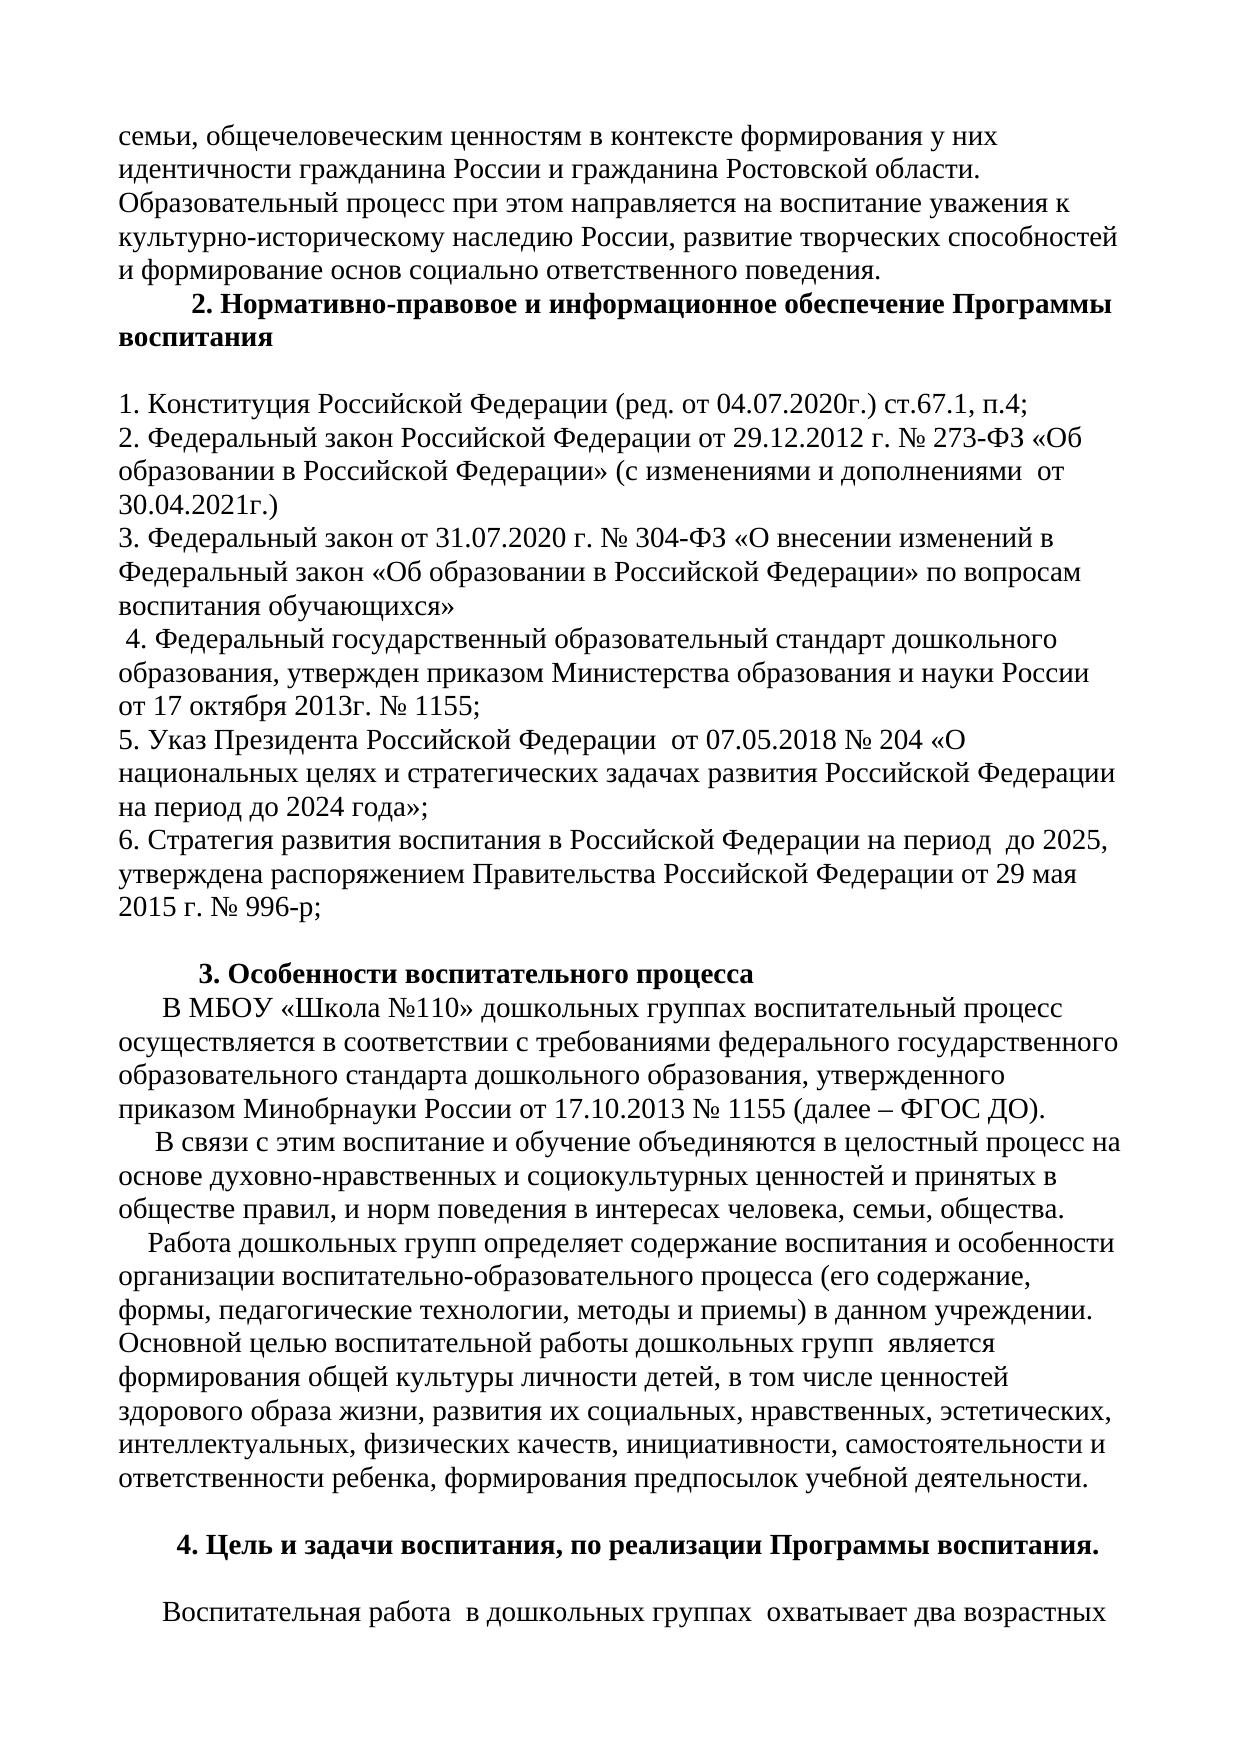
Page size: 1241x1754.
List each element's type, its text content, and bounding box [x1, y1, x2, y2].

text 5. Указ Президента Российской Федерации от 07.05.2018 № 204 «О национальных целях и стратегических задачах развития Российской Федерации на период до 2024 года»; [118, 722, 1122, 822]
text Работа дошкольных групп определяет содержание воспитания и особенности организации воспитательно-образовательного процесса (его содержание, формы, педагогические технологии, методы и приемы) в данном учреждении. Основной целью воспитательной работы дошкольных групп является формирования общей культуры личности детей, в том числе ценностей здорового образа жизни, развития их социальных, нравственных, эстетических, интеллектуальных, физических качеств, инициативности, самостоятельности и ответственности ребенка, формирования предпосылок учебной деятельности. [118, 1225, 1122, 1493]
text 2. Нормативно-правовое и информационное обеспечение Программы воспитания [118, 286, 1122, 353]
text 2. Федеральный закон Российской Федерации от 29.12.2012 г. № 273-ФЗ «Об образовании в Российской Федерации» (с изменениями и дополнениями от 30.04.2021г.) [118, 420, 1122, 521]
text В МБОУ «Школа №110» дошкольных группах воспитательный процесс осуществляется в соответствии с требованиями федерального государственного образовательного стандарта дошкольного образования, утвержденного приказом Минобрнауки России от 17.10.2013 № 1155 (далее – ФГОС ДО). [118, 990, 1122, 1124]
text 1. Конституция Российской Федерации (ред. от 04.07.2020г.) ст.67.1, п.4; [118, 386, 1122, 420]
text 3. Особенности воспитательного процесса [118, 957, 1122, 990]
text 3. Федеральный закон от 31.07.2020 г. № 304-ФЗ «О внесении изменений в Федеральный закон «Об образовании в Российской Федерации» по вопросам воспитания обучающихся» [118, 521, 1122, 621]
text 4. Федеральный государственный образовательный стандарт дошкольного образования, утвержден приказом Министерства образования и науки России от 17 октября 2013г. № 1155; [118, 621, 1122, 722]
text семьи, общечеловеческим ценностям в контексте формирования у них идентичности гражданина России и гражданина Ростовской области. Образовательный процесс при этом направляется на воспитание уважения к культурно-историческому наследию России, развитие творческих способностей и формирование основ социально ответственного поведения. [118, 118, 1122, 286]
text В связи с этим воспитание и обучение объединяются в целостный процесс на основе духовно-нравственных и социокультурных ценностей и принятых в обществе правил, и норм поведения в интересах человека, семьи, общества. [118, 1124, 1122, 1225]
text 6. Стратегия развития воспитания в Российской Федерации на период до 2025, утверждена распоряжением Правительства Российской Федерации от 29 мая 2015 г. № 996-р; [118, 822, 1122, 923]
text 4. Цель и задачи воспитания, по реализации Программы воспитания. [118, 1527, 1122, 1560]
text Воспитательная работа в дошкольных группах охватывает два возрастных [118, 1594, 1122, 1627]
